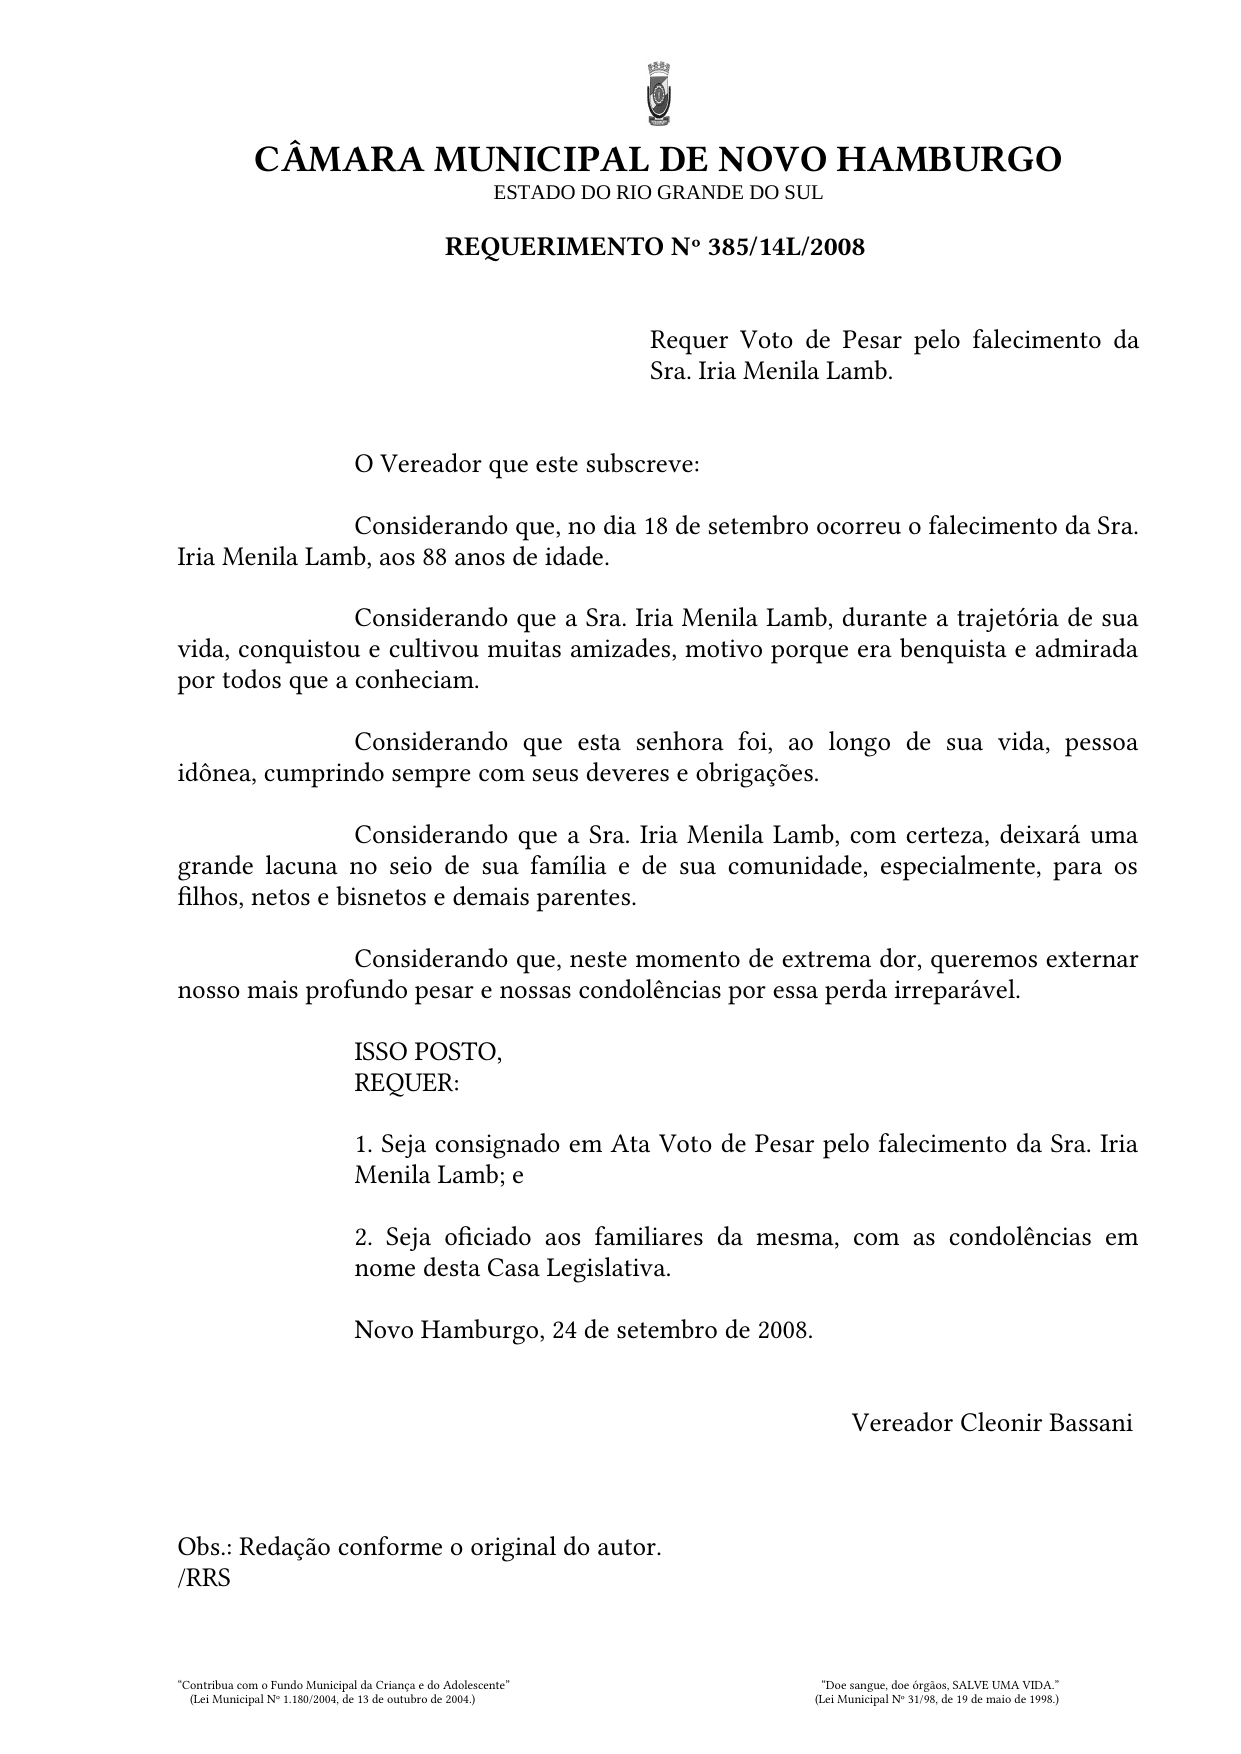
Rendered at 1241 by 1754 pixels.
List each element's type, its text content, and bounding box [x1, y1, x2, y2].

text REQUERIMENTO Nº 385/14L/2008 [177, 231, 1140, 262]
text Considerando que a Sra. Iria Menila Lamb, durante a trajetória de sua vida, conquistou e cultivou muitas amizades, motivo porque era benquista e admirada por todos que a conheciam. [177, 603, 1140, 695]
text Considerando que esta senhora foi, ao longo de sua vida, pessoa idônea, cumprindo sempre com seus deveres e obrigações. [177, 726, 1140, 788]
text Novo Hamburgo, 24 de setembro de 2008. [236, 1314, 1140, 1345]
text O Vereador que este subscreve: [177, 448, 1140, 479]
text Considerando que, neste momento de extrema dor, queremos externar nosso mais profundo pesar e nossas condolências por essa perda irreparável. [177, 943, 1140, 1005]
subtitle Vereador Cleonir Bassani [767, 1407, 1140, 1438]
text /RRS [177, 1562, 1140, 1593]
text Requer Voto de Pesar pelo falecimento da Sra. Iria Menila Lamb. [650, 324, 1140, 386]
text 2. Seja oficiado aos familiares da mesma, com as condolências em nome desta Casa Legislativa. [354, 1221, 1140, 1283]
text 1. Seja consignado em Ata Voto de Pesar pelo falecimento da Sra. Iria Menila Lamb; e [354, 1128, 1140, 1190]
text ISSO POSTO, [354, 1036, 913, 1067]
text Considerando que, no dia 18 de setembro ocorreu o falecimento da Sra. Iria Menila Lamb, aos 88 anos de idade. [177, 510, 1140, 572]
text Considerando que a Sra. Iria Menila Lamb, com certeza, deixará uma grande lacuna no seio de sua família e de sua comunidade, especialmente, para os filhos, netos e bisnetos e demais parentes. [177, 819, 1140, 912]
text REQUER: [354, 1067, 913, 1098]
text Obs.: Redação conforme o original do autor. [177, 1531, 1140, 1562]
